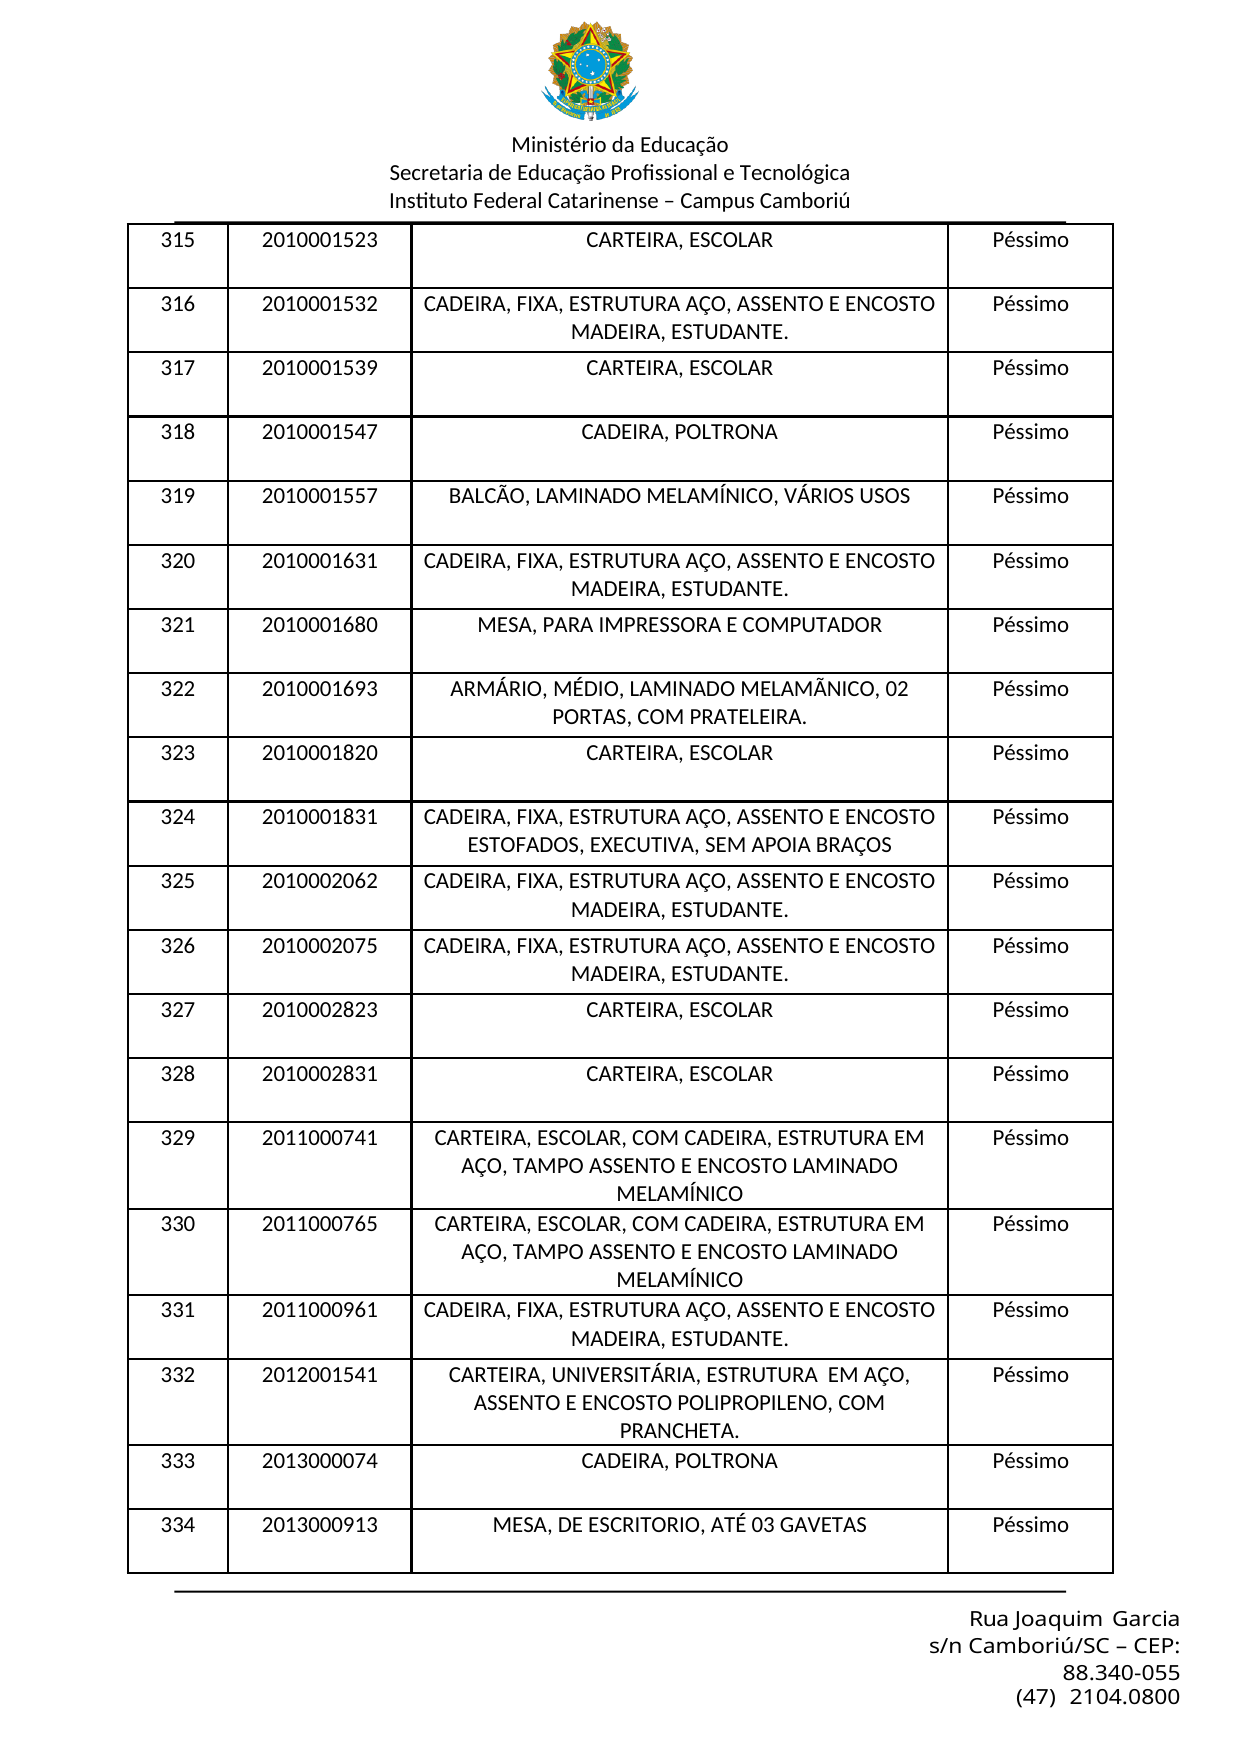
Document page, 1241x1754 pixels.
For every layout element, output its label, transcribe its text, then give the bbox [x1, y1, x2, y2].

table_cell 323 [129, 738, 227, 800]
table_cell 2010001547 [229, 418, 410, 479]
table_cell MESA, PARA IMPRESSORA E COMPUTADOR [413, 610, 947, 672]
table_cell 2010001557 [229, 482, 410, 544]
table_cell CADEIRA, FIXA, ESTRUTURA AÇO, ASSENTO E ENCOSTO MADEIRA, ESTUDANTE. [413, 1296, 947, 1358]
table_cell Péssimo [949, 353, 1112, 415]
table_cell 321 [129, 610, 227, 672]
table_cell 2011000741 [229, 1123, 410, 1207]
table_cell 2012001541 [229, 1360, 410, 1444]
table_cell 330 [129, 1210, 227, 1293]
table_cell 2010001532 [229, 289, 410, 351]
table_cell BALCÃO, LAMINADO MELAMÍNICO, VÁRIOS USOS [413, 482, 947, 544]
table_cell Péssimo [949, 803, 1112, 864]
table_cell Péssimo [949, 867, 1112, 929]
table_cell CADEIRA, FIXA, ESTRUTURA AÇO, ASSENTO E ENCOSTO MADEIRA, ESTUDANTE. [413, 931, 947, 993]
table_cell 2010001539 [229, 353, 410, 415]
table_cell CARTEIRA, ESCOLAR, COM CADEIRA, ESTRUTURA EM AÇO, TAMPO ASSENTO E ENCOSTO LAMINADO MELAMÍNICO [413, 1210, 947, 1293]
table_cell 325 [129, 867, 227, 929]
table_cell 2013000074 [229, 1446, 410, 1508]
table_cell 2010002831 [229, 1059, 410, 1121]
table_cell ARMÁRIO, MÉDIO, LAMINADO MELAMÃNICO, 02 PORTAS, COM PRATELEIRA. [413, 674, 947, 736]
table_cell 334 [129, 1510, 227, 1572]
table_cell 333 [129, 1446, 227, 1508]
table_cell Péssimo [949, 610, 1112, 672]
table_cell MESA, DE ESCRITORIO, ATÉ 03 GAVETAS [413, 1510, 947, 1572]
table_cell Péssimo [949, 1296, 1112, 1358]
table_cell Péssimo [949, 1210, 1112, 1293]
table_cell CARTEIRA, ESCOLAR [413, 1059, 947, 1121]
table_cell 318 [129, 418, 227, 479]
table_cell 329 [129, 1123, 227, 1207]
table_cell CARTEIRA, ESCOLAR [413, 225, 947, 287]
table_cell 2010001693 [229, 674, 410, 736]
table_cell 2010002823 [229, 995, 410, 1057]
table_cell Péssimo [949, 931, 1112, 993]
table_cell 2010001631 [229, 546, 410, 608]
table_cell CADEIRA, POLTRONA [413, 418, 947, 479]
table_cell Péssimo [949, 289, 1112, 351]
table_cell 2010001523 [229, 225, 410, 287]
table_cell 2010001820 [229, 738, 410, 800]
table_cell Péssimo [949, 1360, 1112, 1444]
picture [541, 21, 639, 121]
table_cell 315 [129, 225, 227, 287]
table_cell Péssimo [949, 1059, 1112, 1121]
table_cell 317 [129, 353, 227, 415]
table_cell Péssimo [949, 1123, 1112, 1207]
table_cell 2010001680 [229, 610, 410, 672]
table_cell CADEIRA, FIXA, ESTRUTURA AÇO, ASSENTO E ENCOSTO ESTOFADOS, EXECUTIVA, SEM APOIA BRAÇOS [413, 803, 947, 864]
table_cell 322 [129, 674, 227, 736]
table_cell CADEIRA, POLTRONA [413, 1446, 947, 1508]
table_cell CARTEIRA, ESCOLAR [413, 738, 947, 800]
table_cell 332 [129, 1360, 227, 1444]
table_cell 2011000765 [229, 1210, 410, 1293]
table_cell 319 [129, 482, 227, 544]
table_cell Péssimo [949, 995, 1112, 1057]
table_cell 2010002062 [229, 867, 410, 929]
table_cell Péssimo [949, 418, 1112, 479]
table_cell CARTEIRA, ESCOLAR, COM CADEIRA, ESTRUTURA EM AÇO, TAMPO ASSENTO E ENCOSTO LAMINADO MELAMÍNICO [413, 1123, 947, 1207]
table_cell Péssimo [949, 482, 1112, 544]
table_cell 326 [129, 931, 227, 993]
table_cell Péssimo [949, 738, 1112, 800]
table_cell Péssimo [949, 674, 1112, 736]
table_cell 327 [129, 995, 227, 1057]
table_cell CADEIRA, FIXA, ESTRUTURA AÇO, ASSENTO E ENCOSTO MADEIRA, ESTUDANTE. [413, 546, 947, 608]
table_cell 316 [129, 289, 227, 351]
table_cell CADEIRA, FIXA, ESTRUTURA AÇO, ASSENTO E ENCOSTO MADEIRA, ESTUDANTE. [413, 867, 947, 929]
table_cell Péssimo [949, 1510, 1112, 1572]
table_cell 328 [129, 1059, 227, 1121]
table_cell Péssimo [949, 1446, 1112, 1508]
table_cell CARTEIRA, UNIVERSITÁRIA, ESTRUTURA EM AÇO, ASSENTO E ENCOSTO POLIPROPILENO, COM PRANCHETA. [413, 1360, 947, 1444]
table_cell 320 [129, 546, 227, 608]
table_cell 331 [129, 1296, 227, 1358]
table_cell 2011000961 [229, 1296, 410, 1358]
table_cell CARTEIRA, ESCOLAR [413, 995, 947, 1057]
table_cell Péssimo [949, 546, 1112, 608]
table_cell 324 [129, 803, 227, 864]
table_cell CADEIRA, FIXA, ESTRUTURA AÇO, ASSENTO E ENCOSTO MADEIRA, ESTUDANTE. [413, 289, 947, 351]
table_cell CARTEIRA, ESCOLAR [413, 353, 947, 415]
table_cell Péssimo [949, 225, 1112, 287]
table_cell 2010001831 [229, 803, 410, 864]
table_cell 2010002075 [229, 931, 410, 993]
table_cell 2013000913 [229, 1510, 410, 1572]
